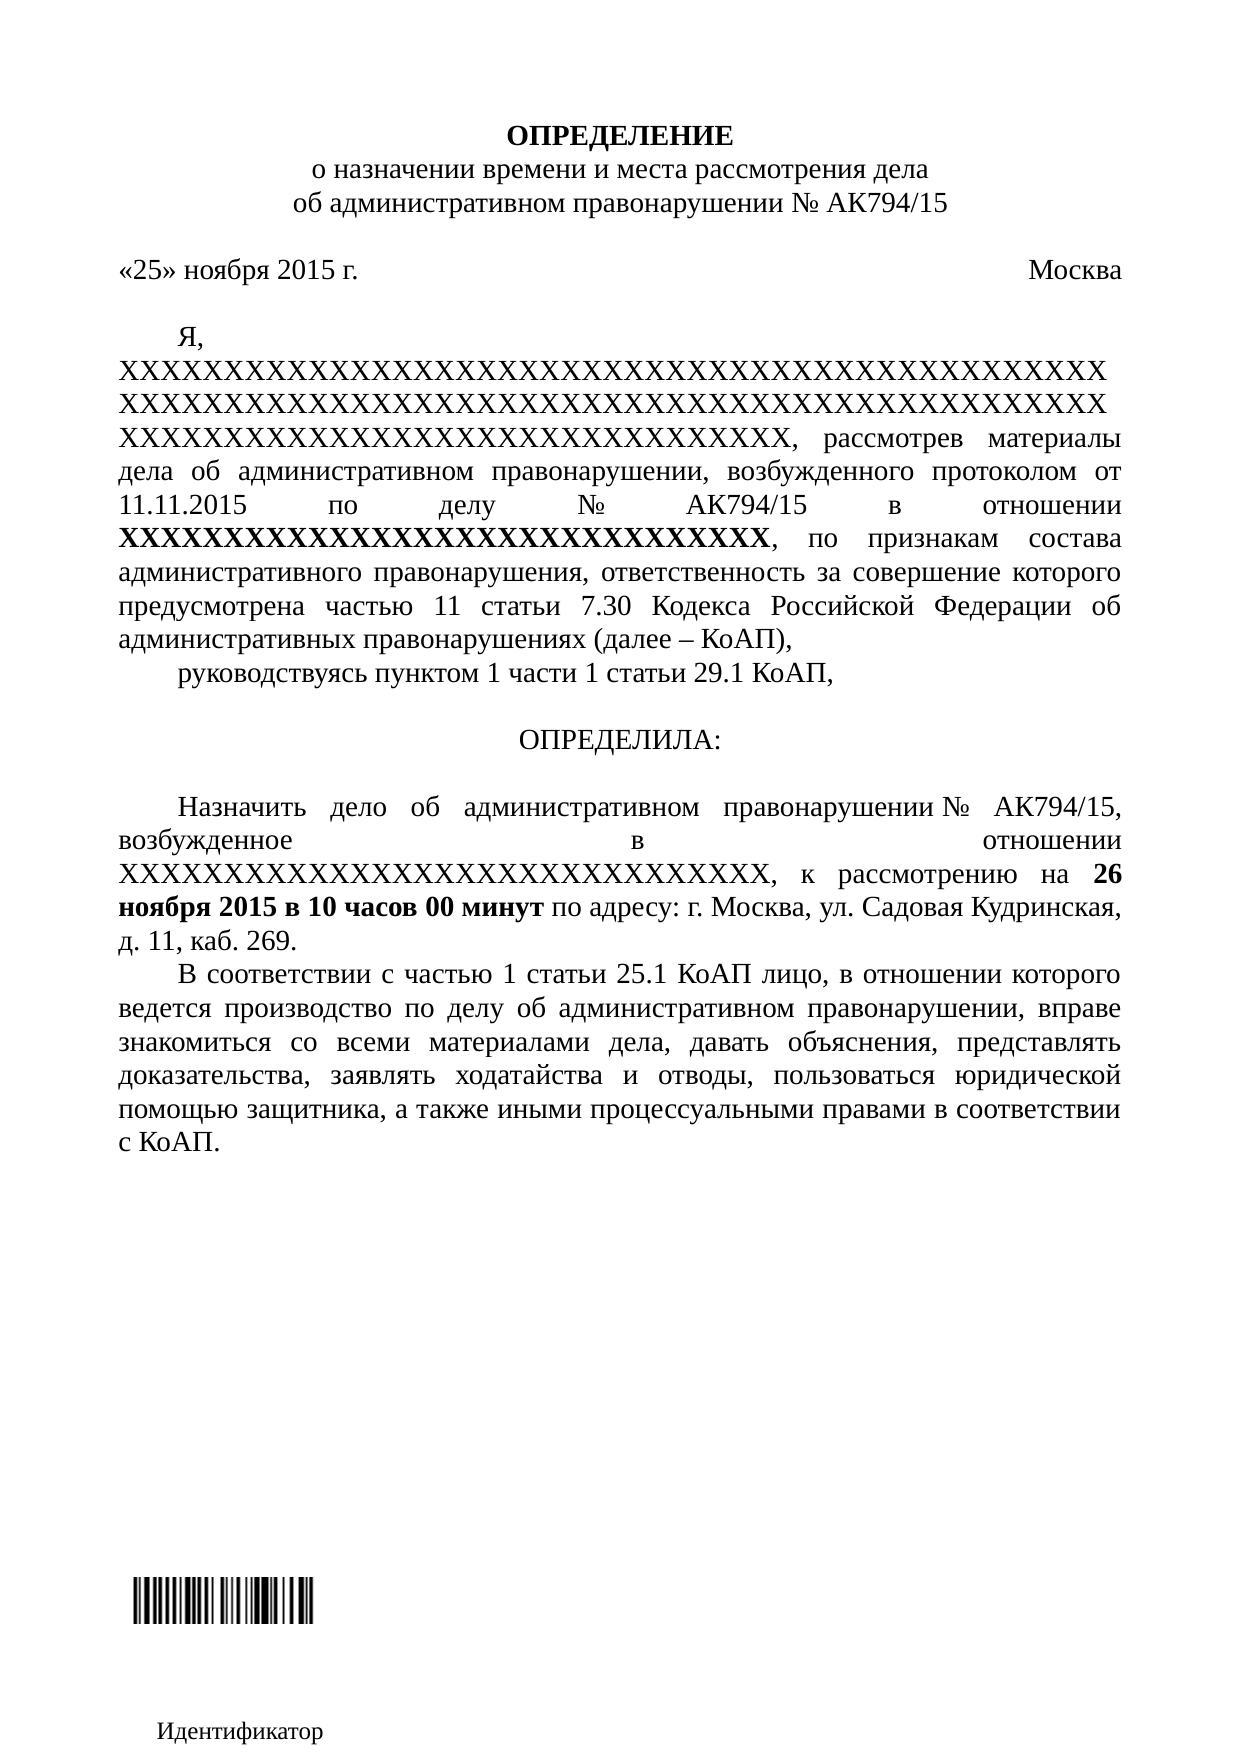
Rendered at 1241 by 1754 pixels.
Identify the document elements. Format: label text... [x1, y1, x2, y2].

picture [118, 1577, 331, 1624]
text ОПРЕДЕЛИЛА: [118, 722, 1122, 755]
text «25» ноября 2015 г. Москва [118, 252, 1122, 286]
text об административном правонарушении № АК794/15 [118, 185, 1122, 219]
text В соответствии с частью 1 статьи 25.1 КоАП лицо, в отношении которого ведется производство по делу об административном правонарушении, вправе знакомиться со всеми материалами дела, давать объяснения, представлять доказательства, заявлять ходатайства и отводы, пользоваться юридической помощью защитника, а также иными процессуальными правами в соответствии с КоАП. [118, 957, 1122, 1158]
text Я, XXXXXXXXXXXXXXXXXXXXXXXXXXXXXXXXXXXXXXXXXXXXXXXXXXXXXXXXXXXXXXXXXXXXXXXXXXXXXXXXXXXXXXXXXXXXXXXXXXXXXXXXXXXXXXXXXXXXXXXXXXXXXX, рассмотрев материалы дела об административном правонарушении, возбужденного протоколом от 11.11.2015 по делу № АК794/15 в отношении XXXXXXXXXXXXXXXXXXXXXXXXXXXXXXX, по признакам состава административного правонарушения, ответственность за совершение которого предусмотрена частью 11 статьи 7.30 Кодекса Российской Федерации об административных правонарушениях (далее – КоАП), [118, 319, 1122, 655]
subtitle ОПРЕДЕЛЕНИЕ [118, 118, 1122, 152]
text о назначении времени и места рассмотрения дела [118, 152, 1122, 185]
text руководствуясь пунктом 1 части 1 статьи 29.1 КоАП, [118, 655, 1122, 688]
text Назначить дело об административном правонарушении № АК794/15, возбужденное в отношении XXXXXXXXXXXXXXXXXXXXXXXXXXXXXXX, к рассмотрению на 26 ноября 2015 в 10 часов 00 минут по адресу: г. Москва, ул. Садовая Кудринская, д. 11, каб. 269. [118, 789, 1122, 957]
